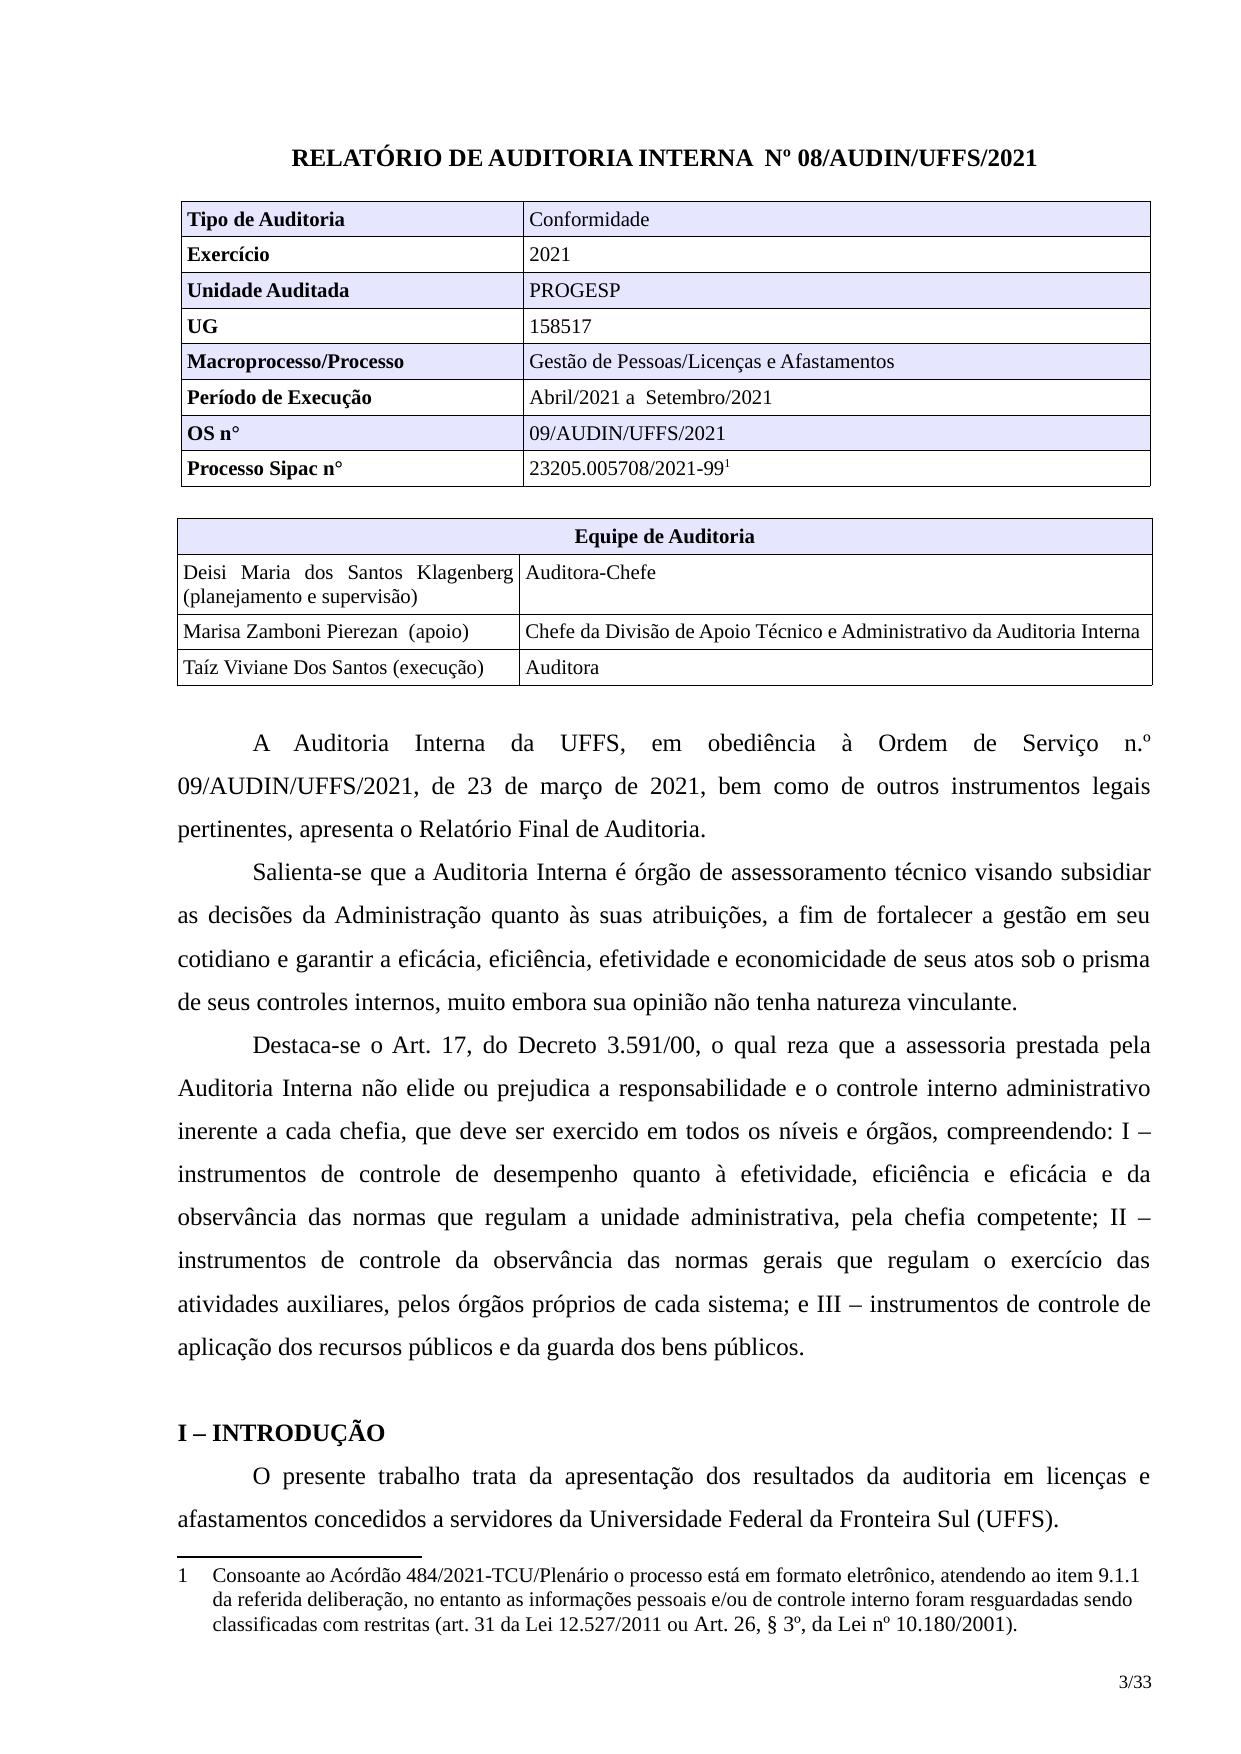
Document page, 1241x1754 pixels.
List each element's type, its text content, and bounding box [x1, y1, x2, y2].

table_cell Marisa Zamboni Pierezan (apoio) [178, 615, 519, 649]
subtitle I – INTRODUÇÃO [177, 1418, 1152, 1447]
table_cell Exercício [182, 237, 523, 272]
table_cell Período de Execução [182, 380, 523, 414]
table_cell Auditora-Chefe [520, 555, 1152, 613]
text Salienta-se que a Auditoria Interna é órgão de assessoramento técnico visando subsidiar as decisões da Administração quanto às suas atribuições, a fim de fortalecer a gestão em seu cotidiano e garantir a eficácia, eficiência, efetividade e economicidade de seus atos sob o prisma de seus controles internos, muito embora sua opinião não tenha natureza vinculante. [177, 857, 1152, 1016]
table_cell 09/AUDIN/UFFS/2021 [524, 416, 1150, 450]
table_header Conformidade [524, 202, 1150, 236]
table_cell Unidade Auditada [182, 273, 523, 308]
table_cell Taíz Viviane Dos Santos (execução) [178, 650, 519, 685]
text RELATÓRIO DE AUDITORIA INTERNA Nº 08/AUDIN/UFFS/2021 [177, 143, 1152, 172]
table_cell 2021 [524, 237, 1150, 272]
table_cell Abril/2021 a Setembro/2021 [524, 380, 1150, 414]
table_cell PROGESP [524, 273, 1150, 308]
table_cell Auditora [520, 650, 1152, 685]
table_header Equipe de Auditoria [178, 519, 1152, 554]
table_cell 158517 [524, 309, 1150, 343]
table_cell Chefe da Divisão de Apoio Técnico e Administrativo da Auditoria Interna [520, 615, 1152, 649]
text Destaca-se o Art. 17, do Decreto 3.591/00, o qual reza que a assessoria prestada pela Auditoria Interna não elide ou prejudica a responsabilidade e o controle interno administrativo inerente a cada chefia, que deve ser exercido em todos os níveis e órgãos, compreendendo: I – instrumentos de controle de desempenho quanto à efetividade, eficiência e eficácia e da observância das normas que regulam a unidade administrativa, pela chefia competente; II – instrumentos de controle da observância das normas gerais que regulam o exercício das atividades auxiliares, pelos órgãos próprios de cada sistema; e III – instrumentos de controle de aplicação dos recursos públicos e da guarda dos bens públicos. [177, 1030, 1152, 1361]
text O presente trabalho trata da apresentação dos resultados da auditoria em licenças e afastamentos concedidos a servidores da Universidade Federal da Fronteira Sul (UFFS). [177, 1461, 1152, 1533]
table_cell Deisi Maria dos Santos Klagenberg (planejamento e supervisão) [178, 555, 519, 613]
table_header Tipo de Auditoria [182, 202, 523, 236]
table_cell Gestão de Pessoas/Licenças e Afastamentos [524, 344, 1150, 379]
table_cell Processo Sipac n° [182, 451, 523, 486]
table_cell Macroprocesso/Processo [182, 344, 523, 379]
table_cell UG [182, 309, 523, 343]
table_cell 23205.005708/2021-99 [524, 451, 1150, 486]
text A Auditoria Interna da UFFS, em obediência à Ordem de Serviço n.º 09/AUDIN/UFFS/2021, de 23 de março de 2021, bem como de outros instrumentos legais pertinentes, apresenta o Relatório Final de Auditoria. [177, 728, 1152, 843]
table_cell OS n° [182, 416, 523, 450]
